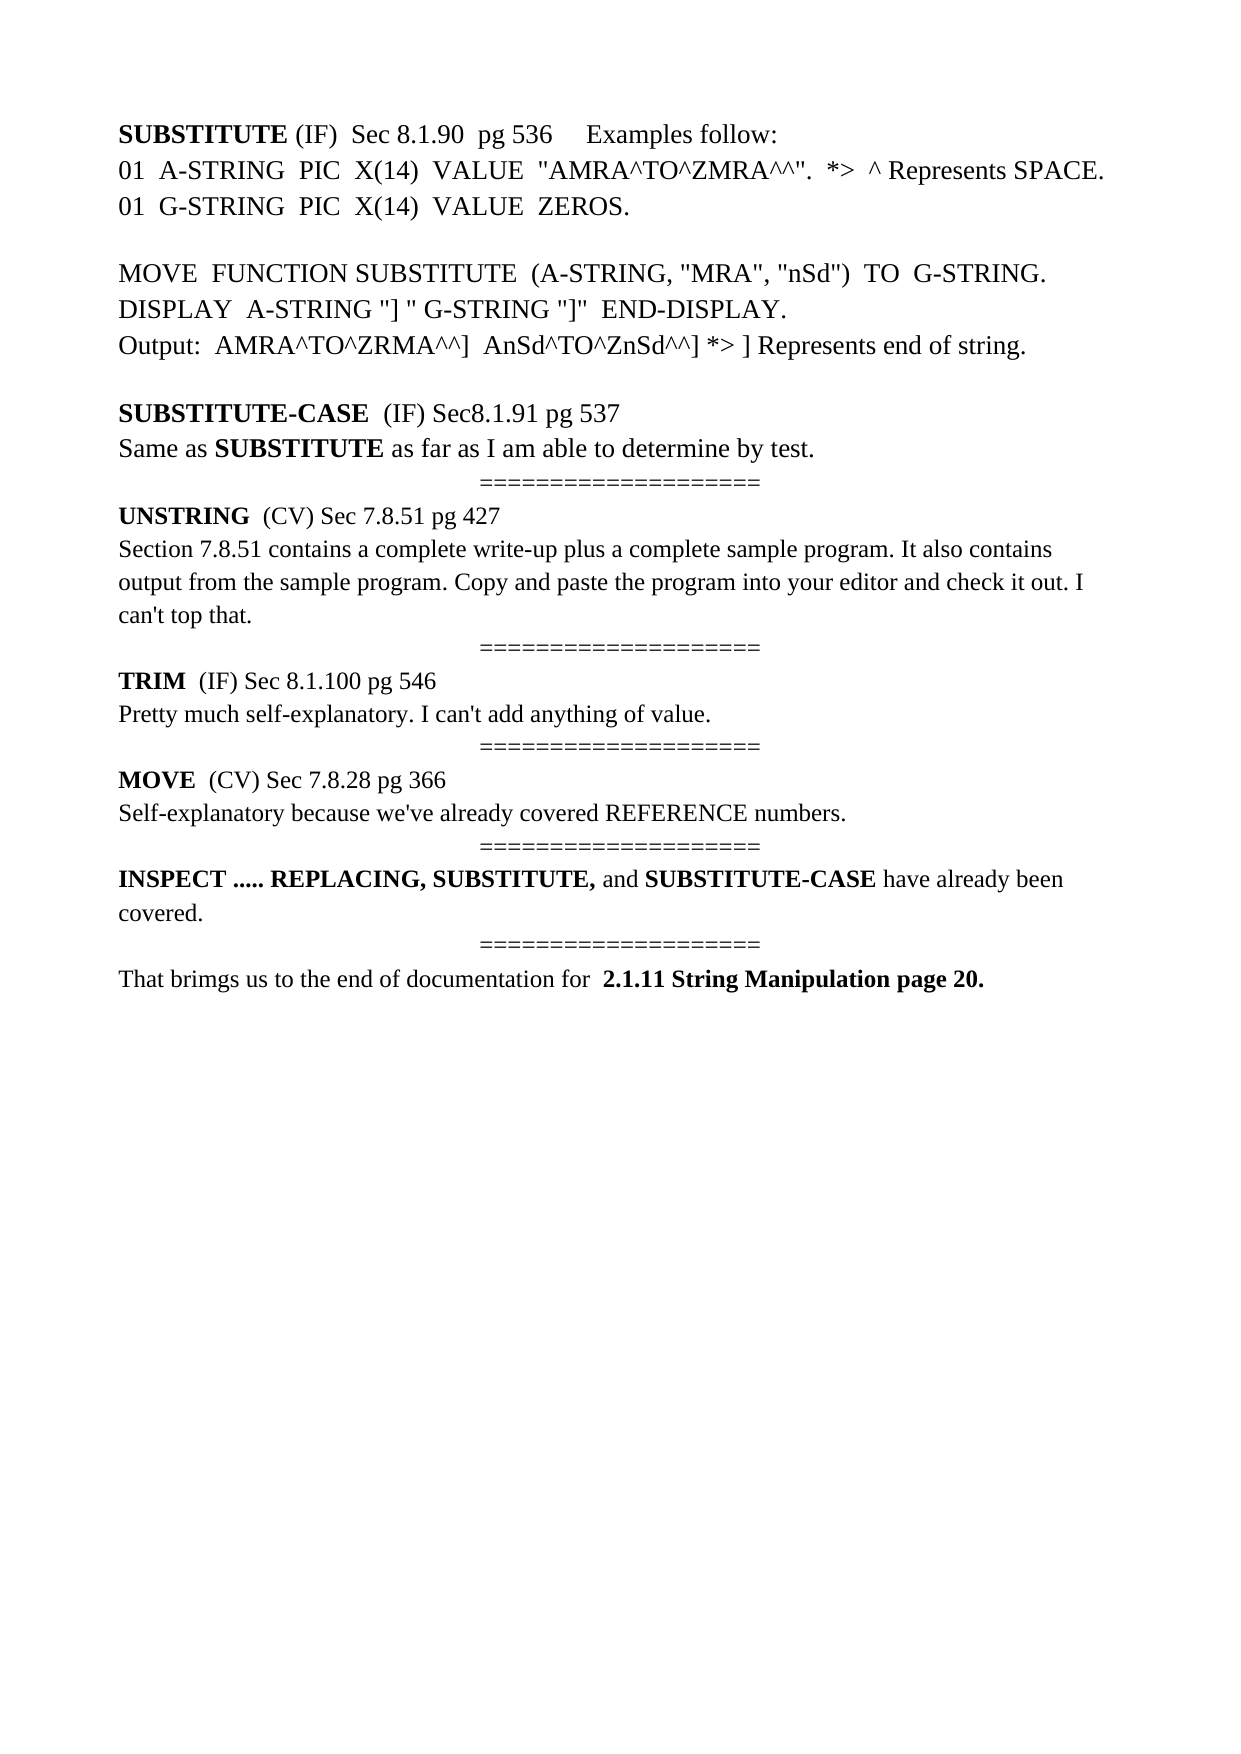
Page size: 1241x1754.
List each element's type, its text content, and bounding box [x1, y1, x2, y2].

text ==================== [118, 633, 1122, 662]
text 01 G-STRING PIC X(14) VALUE ZEROS. [118, 189, 1122, 221]
text That brimgs us to the end of documentation for 2.1.11 String Manipulation page 20. [118, 964, 1122, 992]
text UNSTRING (CV) Sec 7.8.51 pg 427 [118, 501, 1122, 530]
text ==================== [118, 832, 1122, 860]
text MOVE FUNCTION SUBSTITUTE (A-STRING, "MRA", "nSd") TO G-STRING. [118, 257, 1122, 289]
text Same as SUBSTITUTE as far as I am able to determine by test. [118, 433, 1122, 464]
text Section 7.8.51 contains a complete write-up plus a complete sample program. It also contains output from the sample program. Copy and paste the program into your editor and check it out. I can't top that. [118, 534, 1122, 629]
text DISPLAY A-STRING "] " G-STRING "]" END-DISPLAY. [118, 293, 1122, 324]
text ==================== [118, 931, 1122, 959]
text Output: AMRA^TO^ZRMA^^] AnSd^TO^ZnSd^^] *> ] Represents end of string. [118, 329, 1122, 360]
text MOVE (CV) Sec 7.8.28 pg 366 [118, 766, 1122, 794]
text Self-explanatory because we've already covered REFERENCE numbers. [118, 798, 1122, 827]
text ==================== [118, 732, 1122, 761]
text 01 A-STRING PIC X(14) VALUE "AMRA^TO^ZMRA^^". *> ^ Represents SPACE. [118, 154, 1122, 185]
text SUBSTITUTE-CASE (IF) Sec8.1.91 pg 537 [118, 397, 1122, 428]
text SUBSTITUTE (IF) Sec 8.1.90 pg 536 Examples follow: [118, 118, 1122, 149]
text Pretty much self-explanatory. I can't add anything of value. [118, 699, 1122, 728]
text ==================== [118, 468, 1122, 497]
text TRIM (IF) Sec 8.1.100 pg 546 [118, 666, 1122, 695]
text INSPECT ..... REPLACING, SUBSTITUTE, and SUBSTITUTE-CASE have already been covered. [118, 864, 1122, 926]
